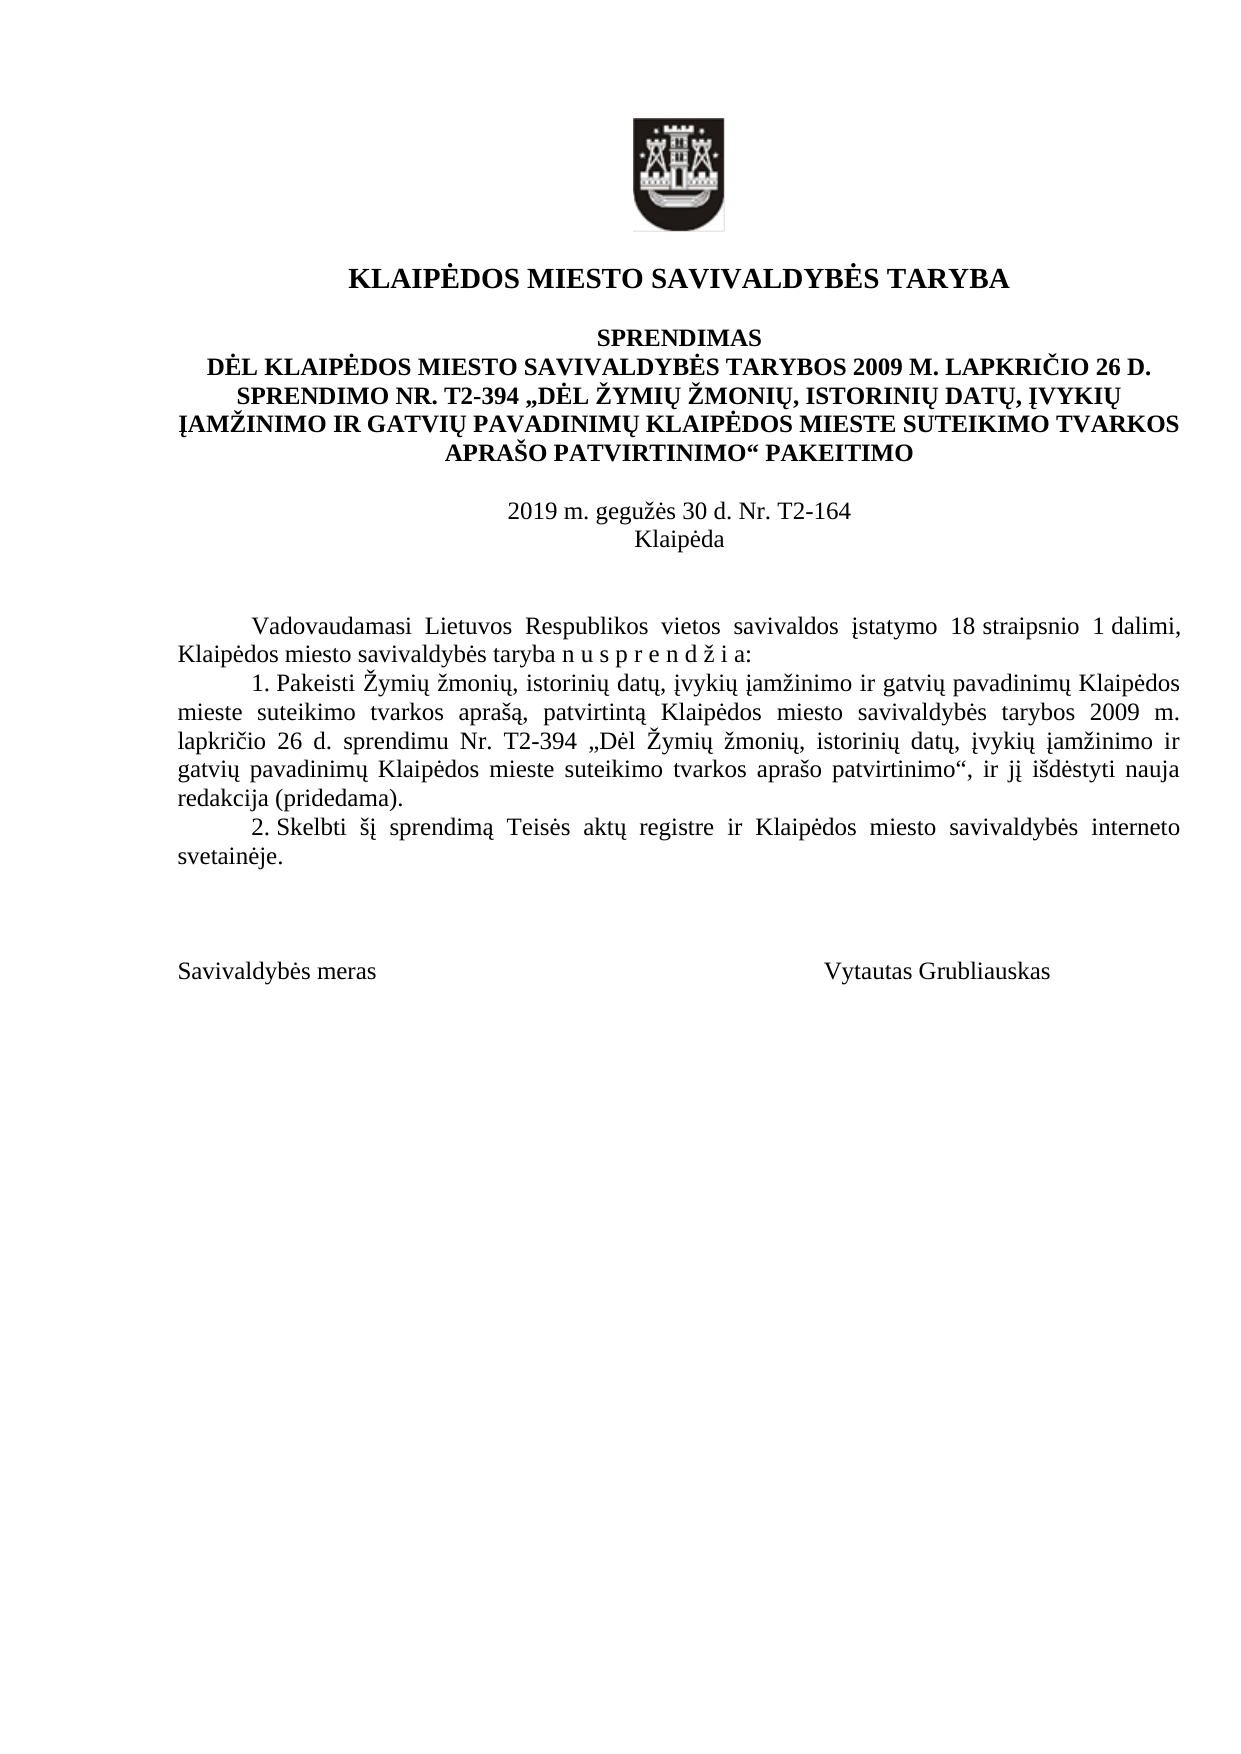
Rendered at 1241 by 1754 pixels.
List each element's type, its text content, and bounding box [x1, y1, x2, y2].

text Vadovaudamasi Lietuvos Respublikos vietos savivaldos įstatymo 18 straipsnio 1 dalimi, Klaipėdos miesto savivaldybės taryba nusprendžia: [177, 611, 1181, 668]
text 2019 m. gegužės 30 d. Nr. T2-164 [177, 496, 1181, 524]
text 2. Skelbti šį sprendimą Teisės aktų registre ir Klaipėdos miesto savivaldybės interneto svetainėje. [177, 812, 1181, 869]
subtitle SPRENDIMAS [177, 323, 1181, 352]
text Savivaldybės meras Vytautas Grubliauskas [177, 956, 1181, 984]
text 1. Pakeisti Žymių žmonių, istorinių datų, įvykių įamžinimo ir gatvių pavadinimų Klaipėdos mieste suteikimo tvarkos aprašą, patvirtintą Klaipėdos miesto savivaldybės tarybos 2009 m. lapkričio 26 d. sprendimu Nr. T2-394 „Dėl Žymių žmonių, istorinių datų, įvykių įamžinimo ir gatvių pavadinimų Klaipėdos mieste suteikimo tvarkos aprašo patvirtinimo“, ir jį išdėstyti nauja redakcija (pridedama). [177, 668, 1181, 812]
text DĖL KLAIPĖDOS MIESTO SAVIVALDYBĖS TARYBOS 2009 M. LAPKRIČIO 26 D. SPRENDIMO NR. T2-394 „DĖL ŽYMIŲ ŽMONIŲ, ISTORINIŲ DATŲ, ĮVYKIŲ ĮAMŽINIMO IR GATVIŲ PAVADINIMŲ KLAIPĖDOS MIESTE SUTEIKIMO TVARKOS APRAŠO PATVIRTINIMO“ PAKEITIMO [177, 352, 1181, 467]
text Klaipėda [177, 524, 1181, 553]
text KLAIPĖDOS MIESTO SAVIVALDYBĖS TARYBA [177, 261, 1181, 294]
